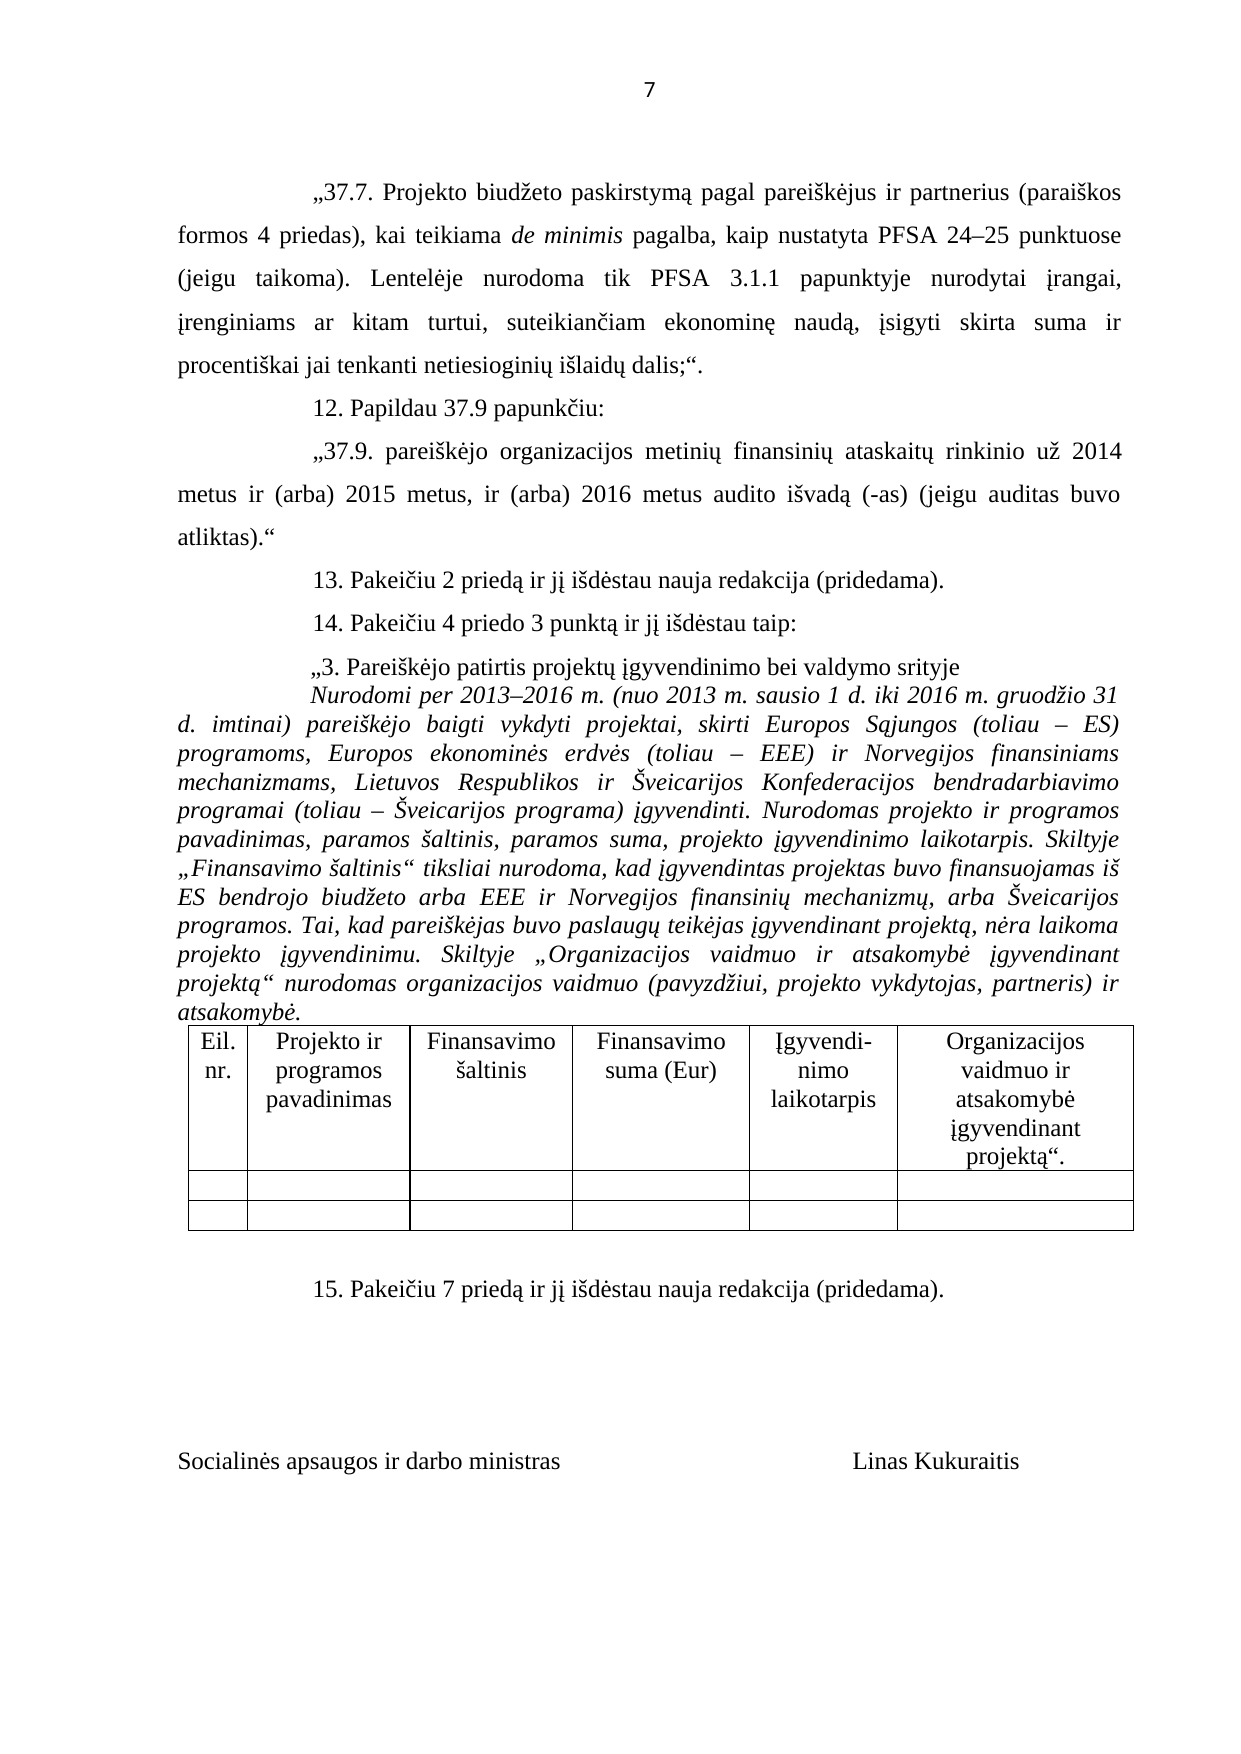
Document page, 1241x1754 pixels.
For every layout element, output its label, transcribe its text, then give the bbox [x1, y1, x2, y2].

text 12. Papildau 37.9 papunkčiu: [177, 393, 1122, 422]
text 13. Pakeičiu 2 priedą ir jį išdėstau nauja redakcija (pridedama). [177, 565, 1122, 594]
table_cell [573, 1201, 749, 1230]
table_cell [750, 1201, 897, 1230]
table_cell [573, 1171, 749, 1200]
table_header Organizacijos vaidmuo ir atsakomybė įgyvendinant projektą“. [898, 1026, 1133, 1170]
table_header Eil. nr. [189, 1026, 247, 1170]
table_header Finansavimo šaltinis [411, 1026, 572, 1170]
text 15. Pakeičiu 7 priedą ir jį išdėstau nauja redakcija (pridedama). [177, 1274, 1122, 1303]
table_cell [898, 1201, 1133, 1230]
text „37.9. pareiškėjo organizacijos metinių finansinių ataskaitų rinkinio už 2014 metus ir (arba) 2015 metus, ir (arba) 2016 metus audito išvadą (-as) (jeigu auditas buvo atliktas).“ [177, 436, 1122, 551]
table_cell [189, 1171, 247, 1200]
table_cell [248, 1201, 409, 1230]
text „3. Pareiškėjo patirtis projektų įgyvendinimo bei valdymo srityje [177, 652, 1122, 680]
text 14. Pakeičiu 4 priedo 3 punktą ir jį išdėstau taip: [177, 608, 1122, 637]
text „37.7. Projekto biudžeto paskirstymą pagal pareiškėjus ir partnerius (paraiškos formos 4 priedas), kai teikiama de minimis pagalba, kaip nustatyta PFSA 24–25 punktuose (jeigu taikoma). Lentelėje nurodoma tik PFSA 3.1.1 papunktyje nurodytai įrangai, įrenginiams ar kitam turtui, suteikiančiam ekonominę naudą, įsigyti skirta suma ir procentiškai jai tenkanti netiesioginių išlaidų dalis;“. [177, 177, 1122, 378]
table_cell [248, 1171, 409, 1200]
table_cell [189, 1201, 247, 1230]
table_cell [411, 1171, 572, 1200]
table_header Projekto ir programos pavadinimas [248, 1026, 409, 1170]
text Socialinės apsaugos ir darbo ministras Linas Kukuraitis [177, 1446, 1122, 1475]
table_header Įgyvendi-nimo laikotarpis [750, 1026, 897, 1170]
table_cell [750, 1171, 897, 1200]
table_cell [411, 1201, 572, 1230]
text Nurodomi per 2013–2016 m. (nuo 2013 m. sausio 1 d. iki 2016 m. gruodžio 31 d. imtinai) pareiškėjo baigti vykdyti projektai, skirti Europos Sąjungos (toliau – ES) programoms, Europos ekonominės erdvės (toliau – EEE) ir Norvegijos finansiniams mechanizmams, Lietuvos Respublikos ir Šveicarijos Konfederacijos bendradarbiavimo programai (toliau – Šveicarijos programa) įgyvendinti. Nurodomas projekto ir programos pavadinimas, paramos šaltinis, paramos suma, projekto įgyvendinimo laikotarpis. Skiltyje „Finansavimo šaltinis“ tiksliai nurodoma, kad įgyvendintas projektas buvo finansuojamas iš ES bendrojo biudžeto arba EEE ir Norvegijos finansinių mechanizmų, arba Šveicarijos programos. Tai, kad pareiškėjas buvo paslaugų teikėjas įgyvendinant projektą, nėra laikoma projekto įgyvendinimu. Skiltyje „Organizacijos vaidmuo ir atsakomybė įgyvendinant projektą“ nurodomas organizacijos vaidmuo (pavyzdžiui, projekto vykdytojas, partneris) ir atsakomybė. [177, 680, 1122, 1025]
table_header Finansavimo suma (Eur) [573, 1026, 749, 1170]
table_cell [898, 1171, 1133, 1200]
